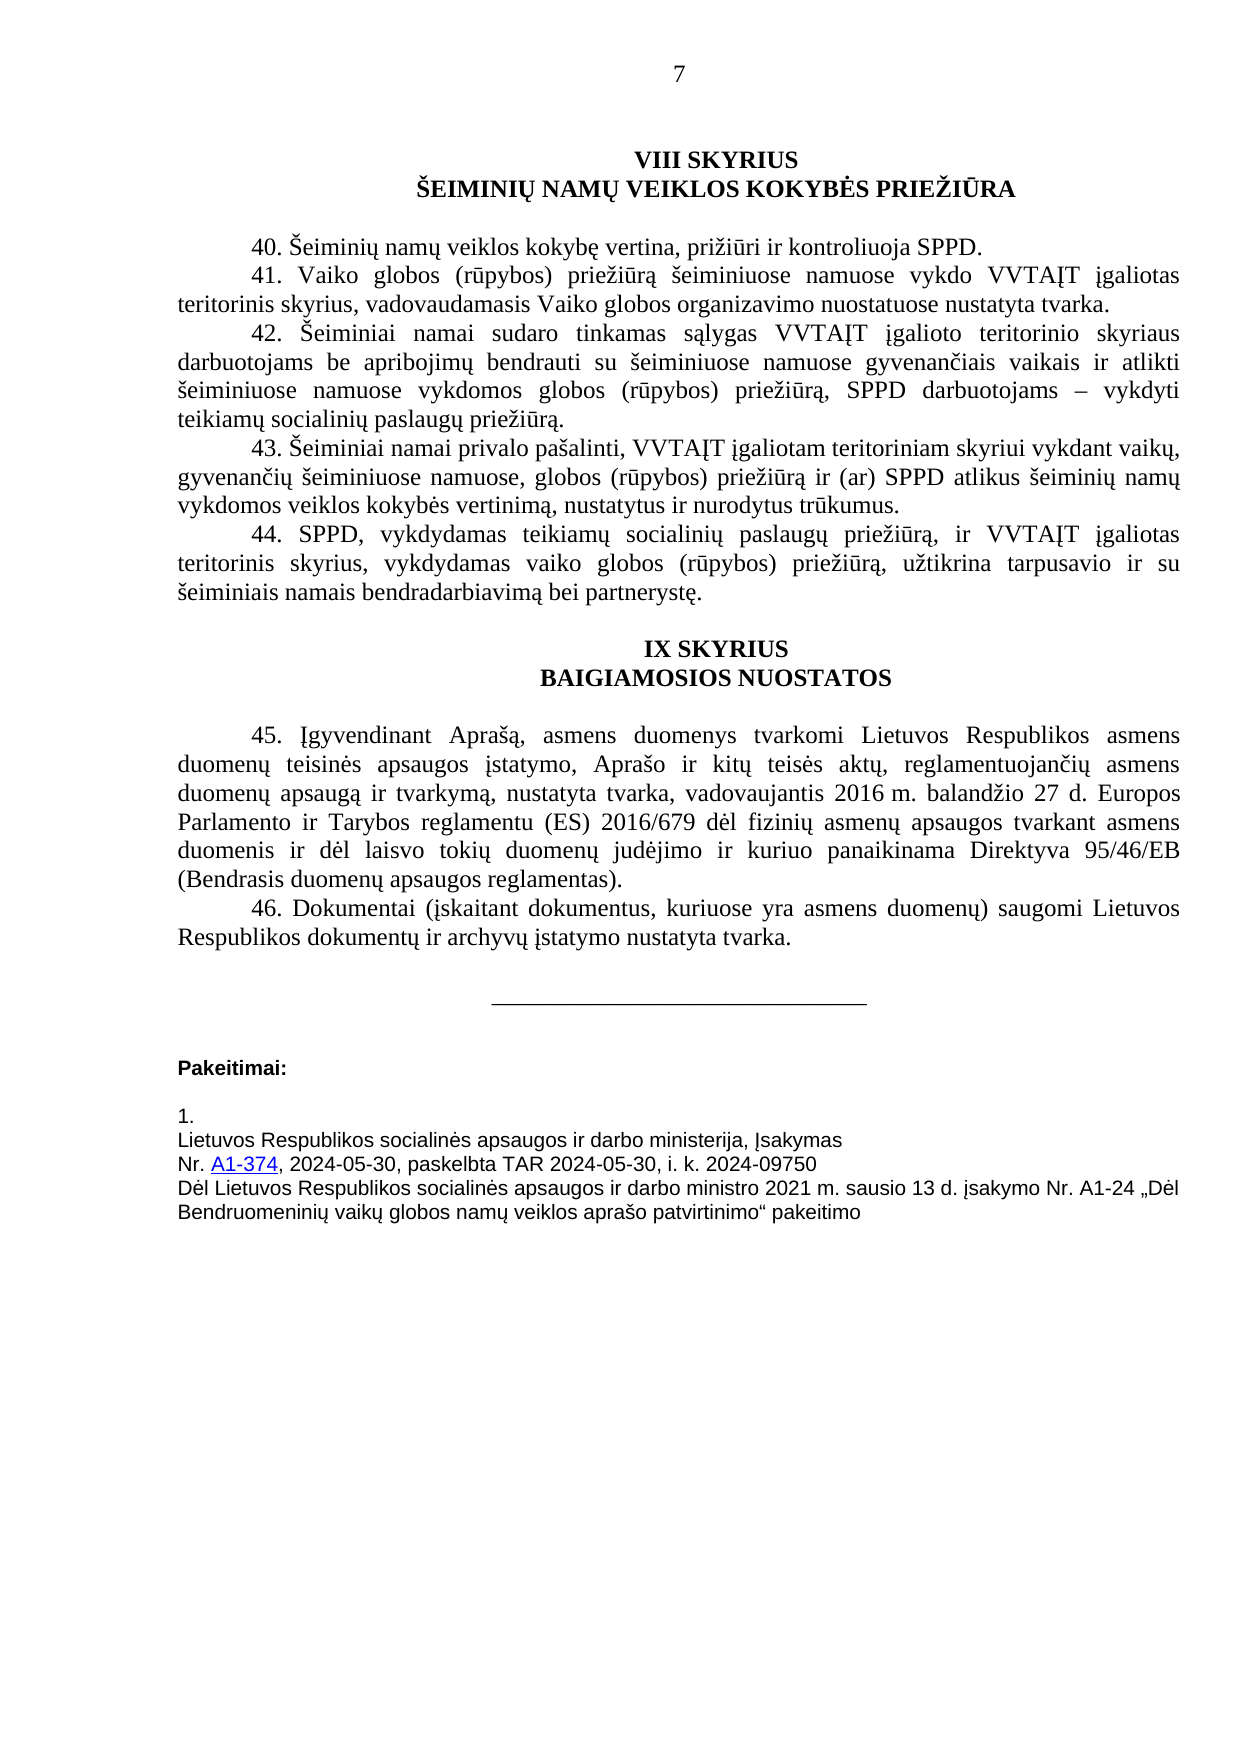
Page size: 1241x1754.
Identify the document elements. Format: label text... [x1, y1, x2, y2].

text BAIGIAMOSIOS NUOSTATOS [177, 663, 1181, 692]
text ŠEIMINIŲ NAMŲ VEIKLOS KOKYBĖS PRIEŽIŪRA [177, 174, 1181, 203]
text 46. Dokumentai (įskaitant dokumentus, kuriuose yra asmens duomenų) saugomi Lietuvos Respublikos dokumentų ir archyvų įstatymo nustatyta tvarka. [177, 893, 1181, 950]
text Lietuvos Respublikos socialinės apsaugos ir darbo ministerija, Įsakymas [177, 1128, 1181, 1152]
text 40. Šeiminių namų veiklos kokybę vertina, prižiūri ir kontroliuoja SPPD. [177, 232, 1181, 260]
text 42. Šeiminiai namai sudaro tinkamas sąlygas VVTAĮT įgalioto teritorinio skyriaus darbuotojams be apribojimų bendrauti su šeiminiuose namuose gyvenančiais vaikais ir atlikti šeiminiuose namuose vykdomos globos (rūpybos) priežiūrą, SPPD darbuotojams – vykdyti teikiamų socialinių paslaugų priežiūrą. [177, 318, 1181, 433]
text 43. Šeiminiai namai privalo pašalinti, VVTAĮT įgaliotam teritoriniam skyriui vykdant vaikų, gyvenančių šeiminiuose namuose, globos (rūpybos) priežiūrą ir (ar) SPPD atlikus šeiminių namų vykdomos veiklos kokybės vertinimą, nustatytus ir nurodytus trūkumus. [177, 433, 1181, 519]
text Pakeitimai: [177, 1056, 1181, 1080]
text 41. Vaiko globos (rūpybos) priežiūrą šeiminiuose namuose vykdo VVTAĮT įgaliotas teritorinis skyrius, vadovaudamasis Vaiko globos organizavimo nuostatuose nustatyta tvarka. [177, 260, 1181, 318]
text IX SKYRIUS [177, 634, 1181, 663]
text VIII SKYRIUS [177, 145, 1181, 174]
text 44. SPPD, vykdydamas teikiamų socialinių paslaugų priežiūrą, ir VVTAĮT įgaliotas teritorinis skyrius, vykdydamas vaiko globos (rūpybos) priežiūrą, užtikrina tarpusavio ir su šeiminiais namais bendradarbiavimą bei partnerystę. [177, 519, 1181, 605]
text Dėl Lietuvos Respublikos socialinės apsaugos ir darbo ministro 2021 m. sausio 13 d. įsakymo Nr. A1-24 „Dėl Bendruomeninių vaikų globos namų veiklos aprašo patvirtinimo“ pakeitimo [177, 1176, 1181, 1223]
text 45. Įgyvendinant Aprašą, asmens duomenys tvarkomi Lietuvos Respublikos asmens duomenų teisinės apsaugos įstatymo, Aprašo ir kitų teisės aktų, reglamentuojančių asmens duomenų apsaugą ir tvarkymą, nustatyta tvarka, vadovaujantis 2016 m. balandžio 27 d. Europos Parlamento ir Tarybos reglamentu (ES) 2016/679 dėl fizinių asmenų apsaugos tvarkant asmens duomenis ir dėl laisvo tokių duomenų judėjimo ir kuriuo panaikinama Direktyva 95/46/EB (Bendrasis duomenų apsaugos reglamentas). [177, 720, 1181, 893]
text ______________________________ [177, 979, 1181, 1008]
text Nr. A1-374, 2024-05-30, paskelbta TAR 2024-05-30, i. k. 2024-09750 [177, 1152, 1181, 1176]
text 1. [177, 1104, 1181, 1128]
